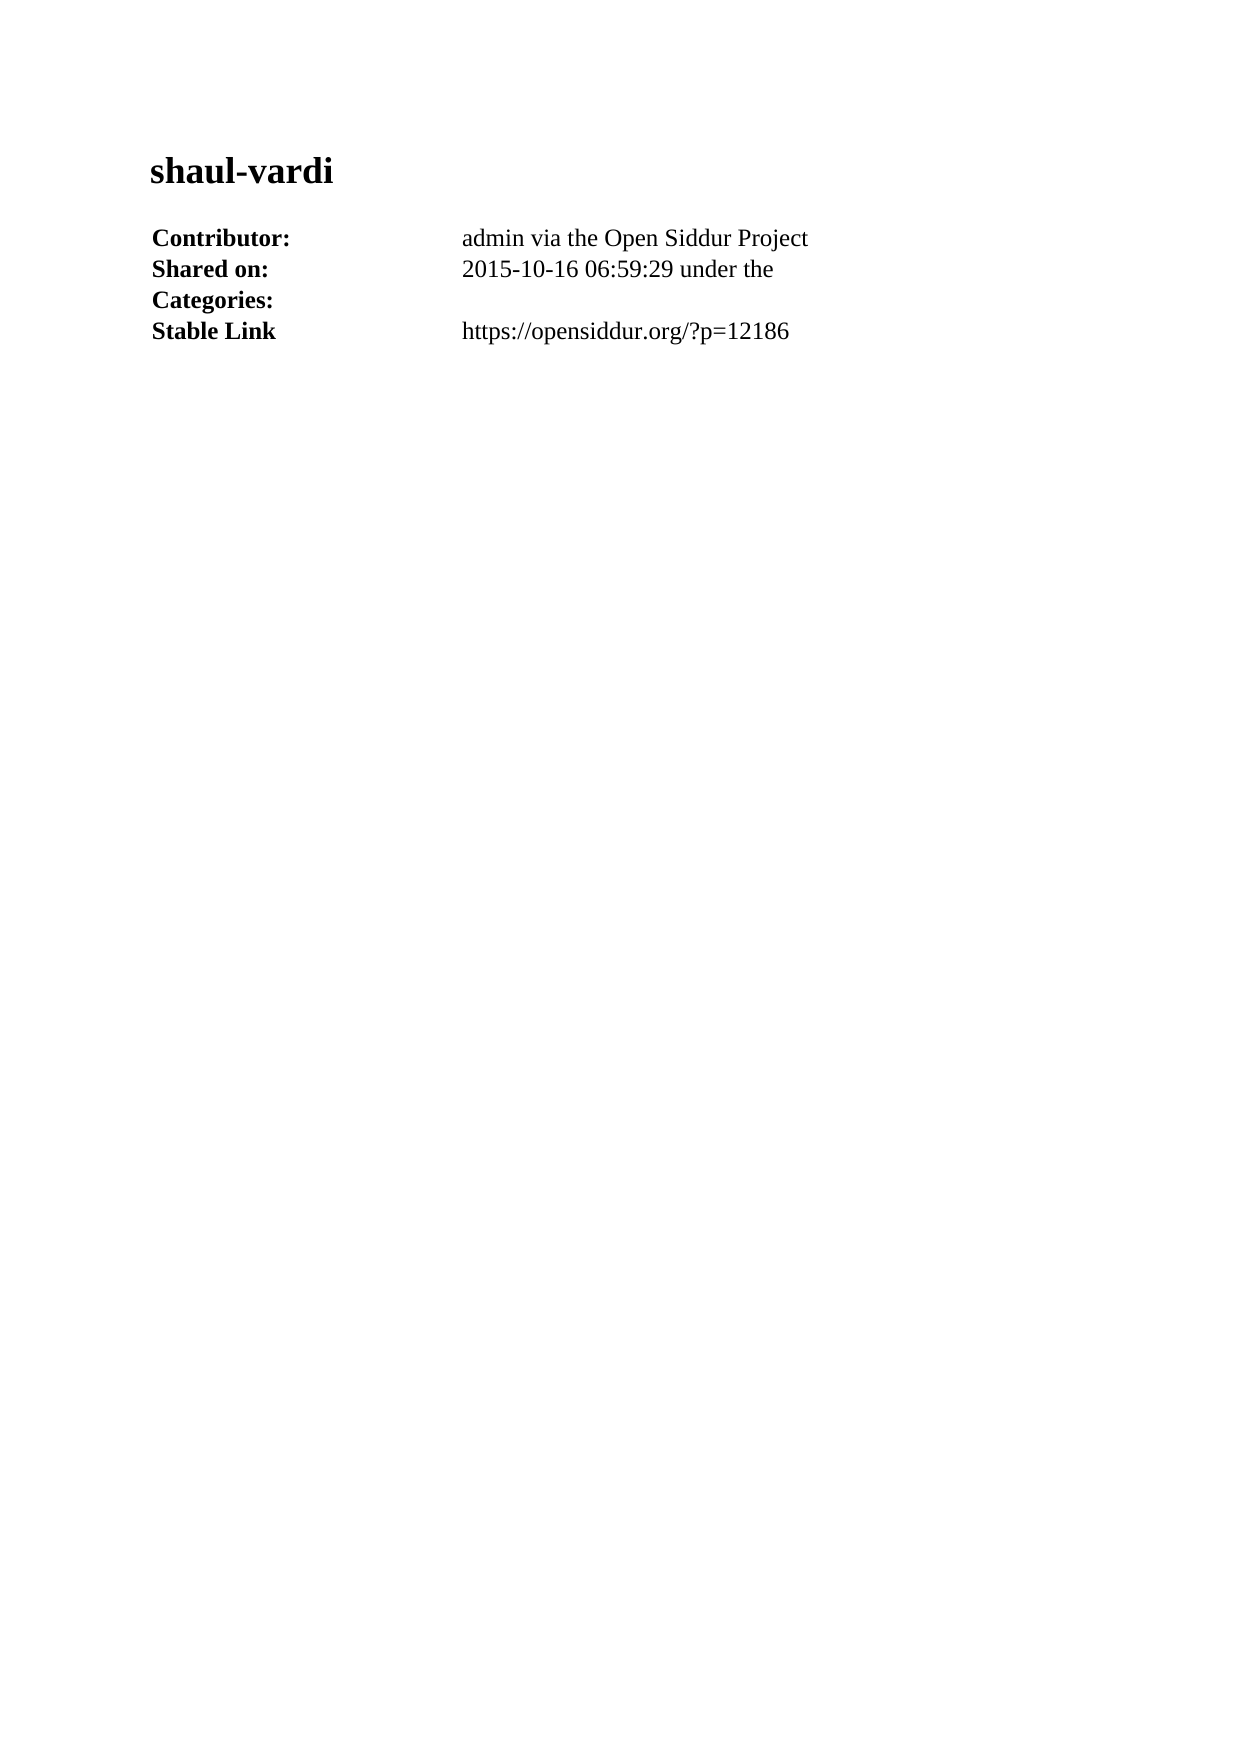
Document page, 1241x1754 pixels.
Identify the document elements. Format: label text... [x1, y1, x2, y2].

table_cell Categories: [150, 284, 460, 315]
table_cell 2015-10-16 06:59:29 under the [460, 254, 1090, 284]
table_cell https://opensiddur.org/?p=12186 [460, 315, 1090, 346]
table_cell Shared on: [150, 254, 460, 284]
table_header Contributor: [150, 223, 460, 253]
table_header admin via the Open Siddur Project [460, 223, 1090, 253]
subtitle shaul-vardi [150, 150, 1090, 192]
table_cell [460, 284, 1090, 315]
table_cell Stable Link [150, 315, 460, 346]
